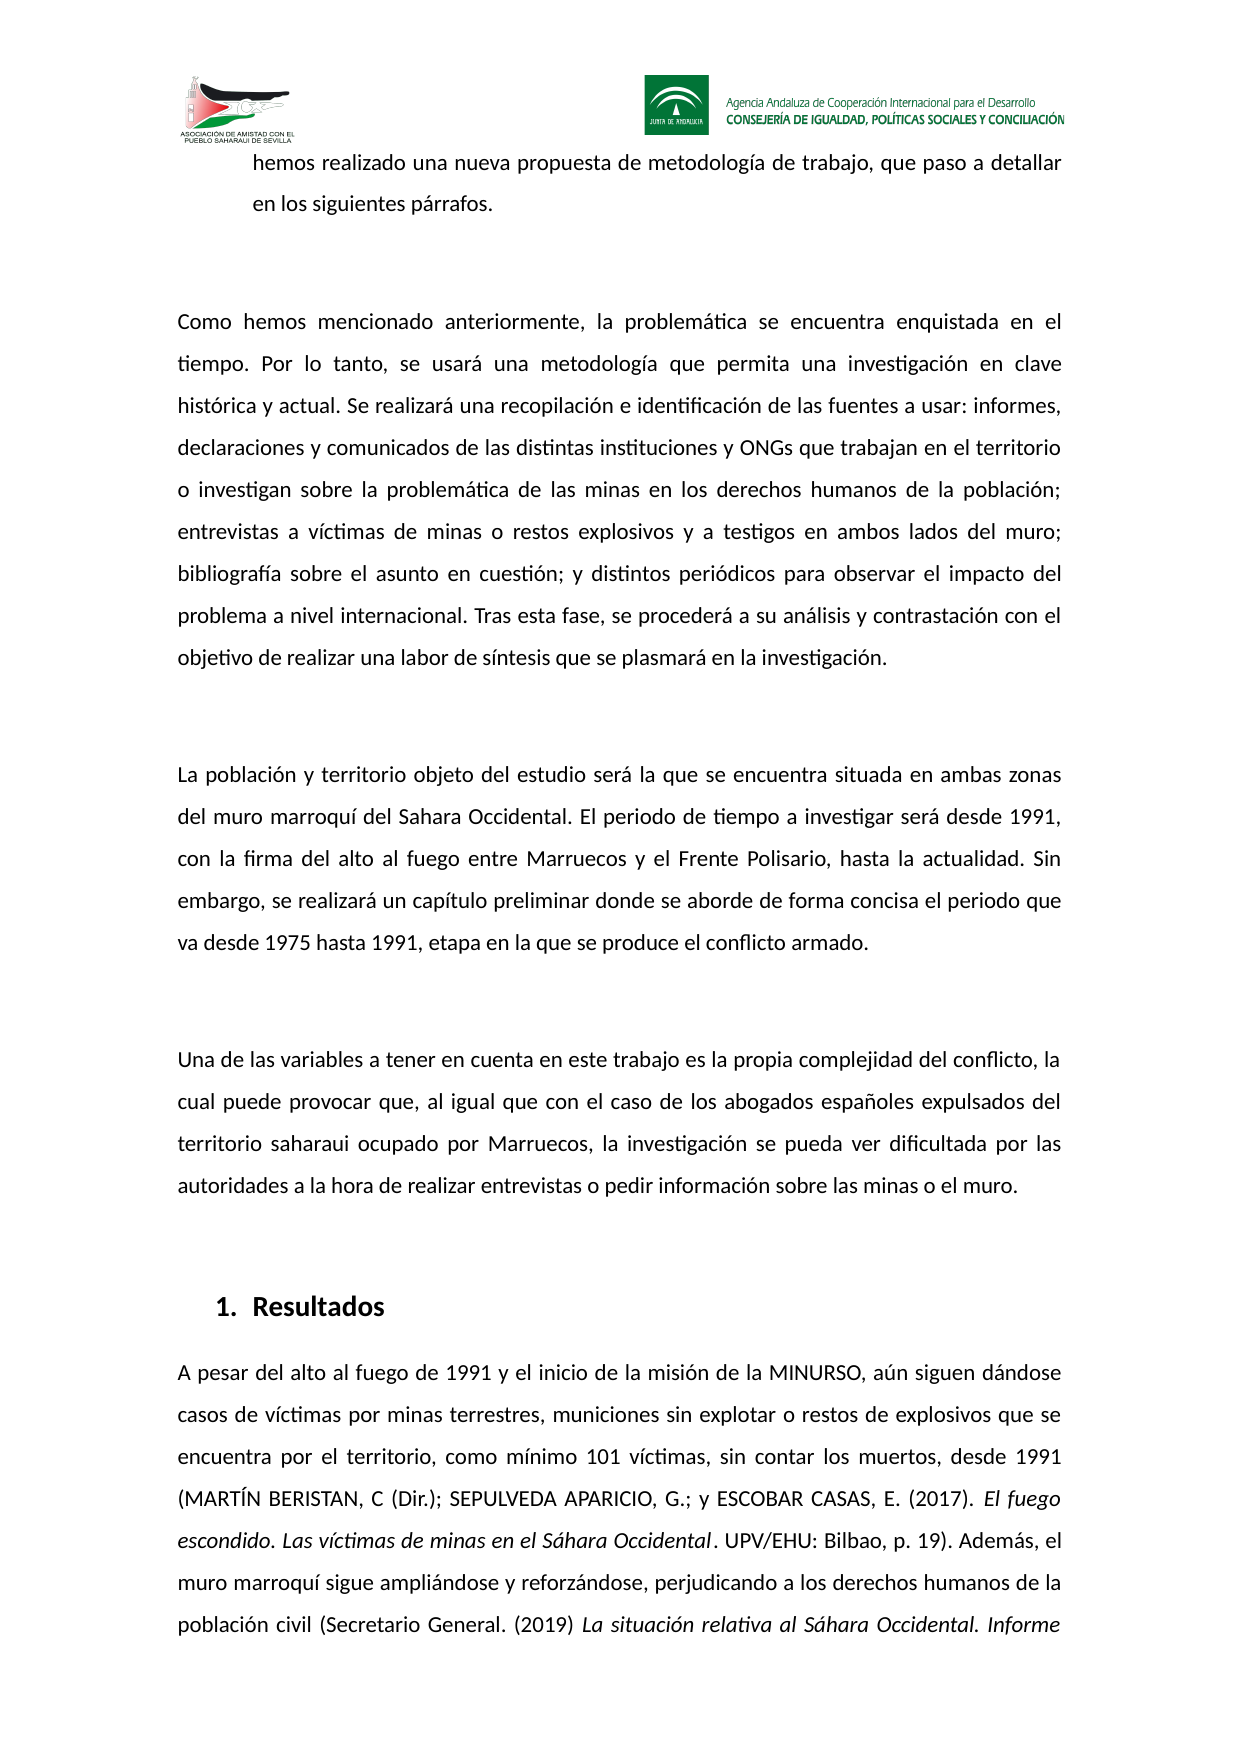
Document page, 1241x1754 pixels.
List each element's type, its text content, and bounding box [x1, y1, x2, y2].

text La población y territorio objeto del estudio será la que se encuentra situada en ambas zonas del muro marroquí del Sahara Occidental. El periodo de tiempo a investigar será desde 1991, con la firma del alto al fuego entre Marruecos y el Frente Polisario, hasta la actualidad. Sin embargo, se realizará un capítulo preliminar donde se aborde de forma concisa el periodo que va desde 1975 hasta 1991, etapa en la que se produce el conflicto armado. [177, 760, 1063, 956]
picture [180, 75, 295, 148]
text Una de las variables a tener en cuenta en este trabajo es la propia complejidad del conflicto, la cual puede provocar que, al igual que con el caso de los abogados españoles expulsados del territorio saharaui ocupado por Marruecos, la investigación se pueda ver dificultada por las autoridades a la hora de realizar entrevistas o pedir información sobre las minas o el muro. [177, 1045, 1063, 1199]
list hemos realizado una nueva propuesta de metodología de trabajo, que paso a detallar en los siguientes párrafos. [215, 148, 1063, 218]
text Como hemos mencionado anteriormente, la problemática se encuentra enquistada en el tiempo. Por lo tanto, se usará una metodología que permita una investigación en clave histórica y actual. Se realizará una recopilación e identificación de las fuentes a usar: informes, declaraciones y comunicados de las distintas instituciones y ONGs que trabajan en el territorio o investigan sobre la problemática de las minas en los derechos humanos de la población; entrevistas a víctimas de minas o restos explosivos y a testigos en ambos lados del muro; bibliografía sobre el asunto en cuestión; y distintos periódicos para observar el impacto del problema a nivel internacional. Tras esta fase, se procederá a su análisis y contrastación con el objetivo de realizar una labor de síntesis que se plasmará en la investigación. [177, 307, 1063, 671]
text A pesar del alto al fuego de 1991 y el inicio de la misión de la MINURSO, aún siguen dándose casos de víctimas por minas terrestres, municiones sin explotar o restos de explosivos que se encuentra por el territorio, como mínimo 101 víctimas, sin contar los muertos, desde 1991 (MARTÍN BERISTAN, C (Dir.); SEPULVEDA APARICIO, G.; y ESCOBAR CASAS, E. (2017). El fuego escondido. Las víctimas de minas en el Sáhara Occidental. UPV/EHU: Bilbao, p. 19). Además, el muro marroquí sigue ampliándose y reforzándose, perjudicando a los derechos humanos de la población civil (Secretario General. (2019) La situación relativa al Sáhara Occidental. Informe [177, 1358, 1063, 1638]
list Resultados [215, 1288, 1063, 1324]
picture [644, 75, 1065, 135]
